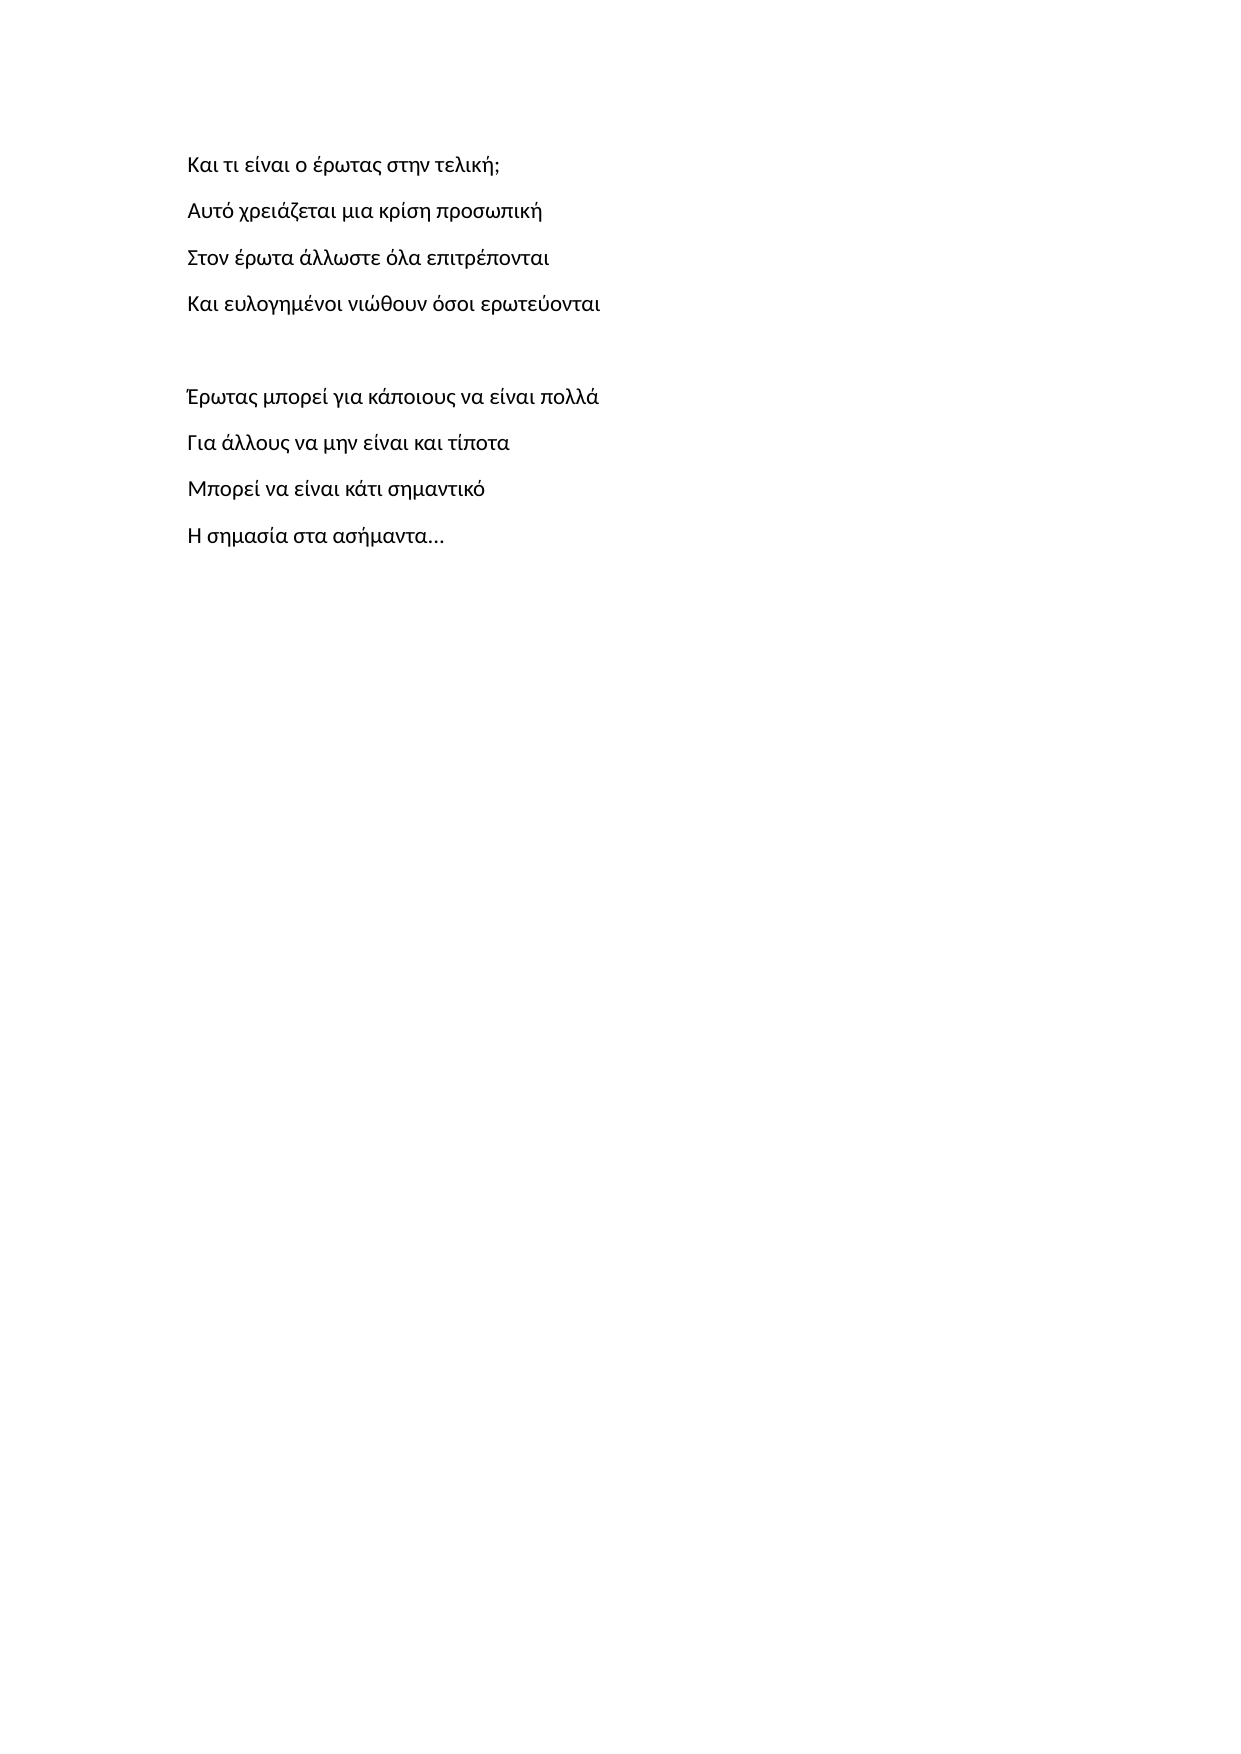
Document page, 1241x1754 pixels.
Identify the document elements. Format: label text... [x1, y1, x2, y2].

text Η σημασία στα ασήμαντα... [187, 521, 1053, 549]
text Και ευλογημένοι νιώθουν όσοι ερωτεύονται [187, 289, 1053, 317]
text Έρωτας μπορεί για κάποιους να είναι πολλά [187, 382, 1053, 410]
text Για άλλους να μην είναι και τίποτα [187, 428, 1053, 456]
text Στον έρωτα άλλωστε όλα επιτρέπονται [187, 243, 1053, 271]
text Και τι είναι ο έρωτας στην τελική; [187, 150, 1053, 178]
text Αυτό χρειάζεται μια κρίση προσωπική [187, 196, 1053, 224]
text Μπορεί να είναι κάτι σημαντικό [187, 474, 1053, 502]
